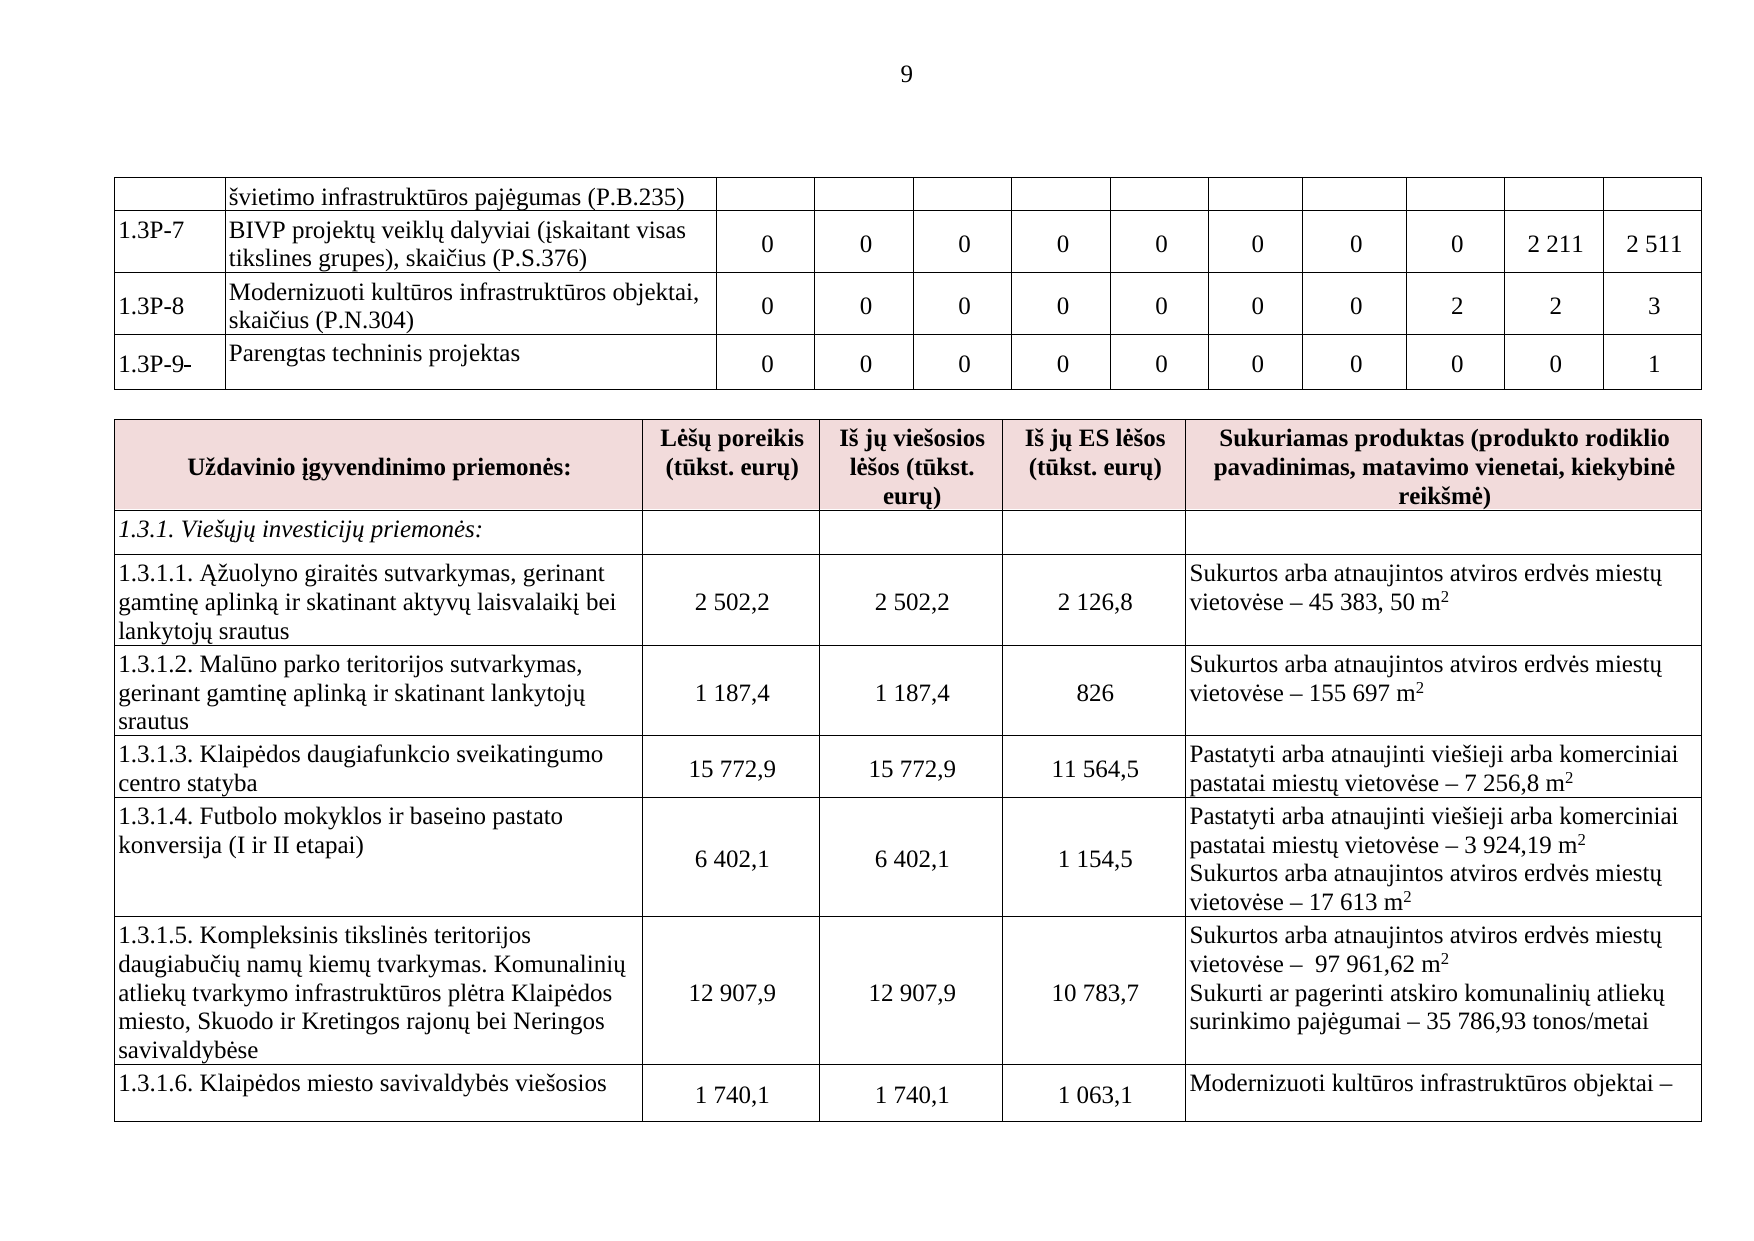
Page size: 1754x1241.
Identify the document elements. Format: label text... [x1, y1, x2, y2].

table_cell 1.3.1.6. Klaipėdos miesto savivaldybės viešosios [115, 1065, 642, 1121]
table_cell 2 502,2 [643, 555, 819, 645]
table_cell [115, 178, 225, 210]
table_cell [1003, 511, 1185, 554]
table_cell 1.3P-9 [115, 335, 225, 389]
table_cell 0 [815, 211, 913, 272]
table_cell 0 [1012, 273, 1110, 334]
table_cell Sukurtos arba atnaujintos atviros erdvės miestų vietovėse – 155 697 m2 [1186, 646, 1701, 735]
table_cell BIVP projektų veiklų dalyviai (įskaitant visas tikslines grupes), skaičius (P.S.376) [226, 211, 716, 272]
table_cell [1303, 178, 1406, 210]
table_cell 0 [1012, 211, 1110, 272]
table_cell Parengtas techninis projektas [226, 335, 716, 389]
table_cell 0 [1407, 335, 1504, 389]
table_cell [1505, 178, 1603, 210]
table_cell 1 187,4 [643, 646, 819, 735]
table_cell Modernizuoti kultūros infrastruktūros objektai, skaičius (P.N.304) [226, 273, 716, 334]
table_cell [1407, 178, 1504, 210]
table_cell 1 [1604, 335, 1701, 389]
table_header Iš jų viešosios lėšos (tūkst. eurų) [820, 420, 1002, 509]
table_cell 1 187,4 [820, 646, 1002, 735]
table_cell 0 [815, 273, 913, 334]
table_cell 0 [1209, 273, 1302, 334]
table_cell 0 [1303, 335, 1406, 389]
table_cell [1209, 178, 1302, 210]
table_cell Modernizuoti kultūros infrastruktūros objektai – [1186, 1065, 1701, 1121]
table_cell 2 511 [1604, 211, 1701, 272]
table_cell 2 502,2 [820, 555, 1002, 645]
table_header Sukuriamas produktas (produkto rodiklio pavadinimas, matavimo vienetai, kiekybinė reikšmė) [1186, 420, 1701, 509]
table_cell 0 [717, 273, 814, 334]
table_cell 2 [1407, 273, 1504, 334]
table_cell 2 211 [1505, 211, 1603, 272]
table_cell 2 126,8 [1003, 555, 1185, 645]
table_cell 1.3.1. Viešųjų investicijų priemonės: [115, 511, 642, 554]
table_cell 1 740,1 [820, 1065, 1002, 1121]
table_cell 1 740,1 [643, 1065, 819, 1121]
table_cell 0 [1111, 273, 1208, 334]
table_cell 1 154,5 [1003, 798, 1185, 916]
table_cell [1111, 178, 1208, 210]
table_cell 0 [1505, 335, 1603, 389]
table_cell 12 907,9 [643, 917, 819, 1064]
table_header Iš jų ES lėšos (tūkst. eurų) [1003, 420, 1185, 509]
table_cell [815, 178, 913, 210]
table_cell 0 [1111, 211, 1208, 272]
table_cell Sukurtos arba atnaujintos atviros erdvės miestų vietovėse – 97 961,62 m2 Sukurti ar pagerinti atskiro komunalinių atliekų surinkimo pajėgumai – 35 786,93 tonos/metai [1186, 917, 1701, 1064]
table_cell Pastatyti arba atnaujinti viešieji arba komerciniai pastatai miestų vietovėse – 3 924,19 m2 Sukurtos arba atnaujintos atviros erdvės miestų vietovėse – 17 613 m2 [1186, 798, 1701, 916]
table_cell 1.3.1.4. Futbolo mokyklos ir baseino pastato konversija (I ir II etapai) [115, 798, 642, 916]
table_cell 6 402,1 [643, 798, 819, 916]
table_cell Pastatyti arba atnaujinti viešieji arba komerciniai pastatai miestų vietovėse – 7 256,8 m2 [1186, 736, 1701, 797]
table_cell 0 [1303, 273, 1406, 334]
table_cell 1.3.1.3. Klaipėdos daugiafunkcio sveikatingumo centro statyba [115, 736, 642, 797]
table_cell 15 772,9 [820, 736, 1002, 797]
table_cell 0 [1111, 335, 1208, 389]
table_cell 0 [914, 335, 1011, 389]
table_cell švietimo infrastruktūros pajėgumas (P.B.235) [226, 178, 716, 210]
table_cell 0 [1012, 335, 1110, 389]
table_cell [717, 178, 814, 210]
table_cell 1.3.1.1. Ąžuolyno giraitės sutvarkymas, gerinant gamtinę aplinką ir skatinant aktyvų laisvalaikį bei lankytojų srautus [115, 555, 642, 645]
table_header Lėšų poreikis (tūkst. eurų) [643, 420, 819, 509]
table_cell 0 [815, 335, 913, 389]
table_cell 1 063,1 [1003, 1065, 1185, 1121]
table_cell 1.3P-7 [115, 211, 225, 272]
table_cell 15 772,9 [643, 736, 819, 797]
table_cell 826 [1003, 646, 1185, 735]
table_cell Sukurtos arba atnaujintos atviros erdvės miestų vietovėse – 45 383, 50 m2 [1186, 555, 1701, 645]
table_cell 2 [1505, 273, 1603, 334]
table_cell 1.3.1.2. Malūno parko teritorijos sutvarkymas, gerinant gamtinę aplinką ir skatinant lankytojų srautus [115, 646, 642, 735]
table_cell 0 [1303, 211, 1406, 272]
table_cell 10 783,7 [1003, 917, 1185, 1064]
table_cell 12 907,9 [820, 917, 1002, 1064]
table_cell 3 [1604, 273, 1701, 334]
table_cell 0 [1209, 211, 1302, 272]
table_cell 6 402,1 [820, 798, 1002, 916]
table_cell 0 [1407, 211, 1504, 272]
table_header Uždavinio įgyvendinimo priemonės: [115, 420, 642, 509]
table_cell [1012, 178, 1110, 210]
table_cell 11 564,5 [1003, 736, 1185, 797]
table_cell [914, 178, 1011, 210]
table_cell 1.3.1.5. Kompleksinis tikslinės teritorijos daugiabučių namų kiemų tvarkymas. Komunalinių atliekų tvarkymo infrastruktūros plėtra Klaipėdos miesto, Skuodo ir Kretingos rajonų bei Neringos savivaldybėse [115, 917, 642, 1064]
table_cell [1186, 511, 1701, 554]
table_cell [1604, 178, 1701, 210]
table_cell 0 [914, 211, 1011, 272]
table_cell 0 [914, 273, 1011, 334]
table_cell 0 [717, 211, 814, 272]
table_cell 1.3P-8 [115, 273, 225, 334]
table_cell 0 [717, 335, 814, 389]
table_cell [643, 511, 819, 554]
table_cell [820, 511, 1002, 554]
table_cell 0 [1209, 335, 1302, 389]
